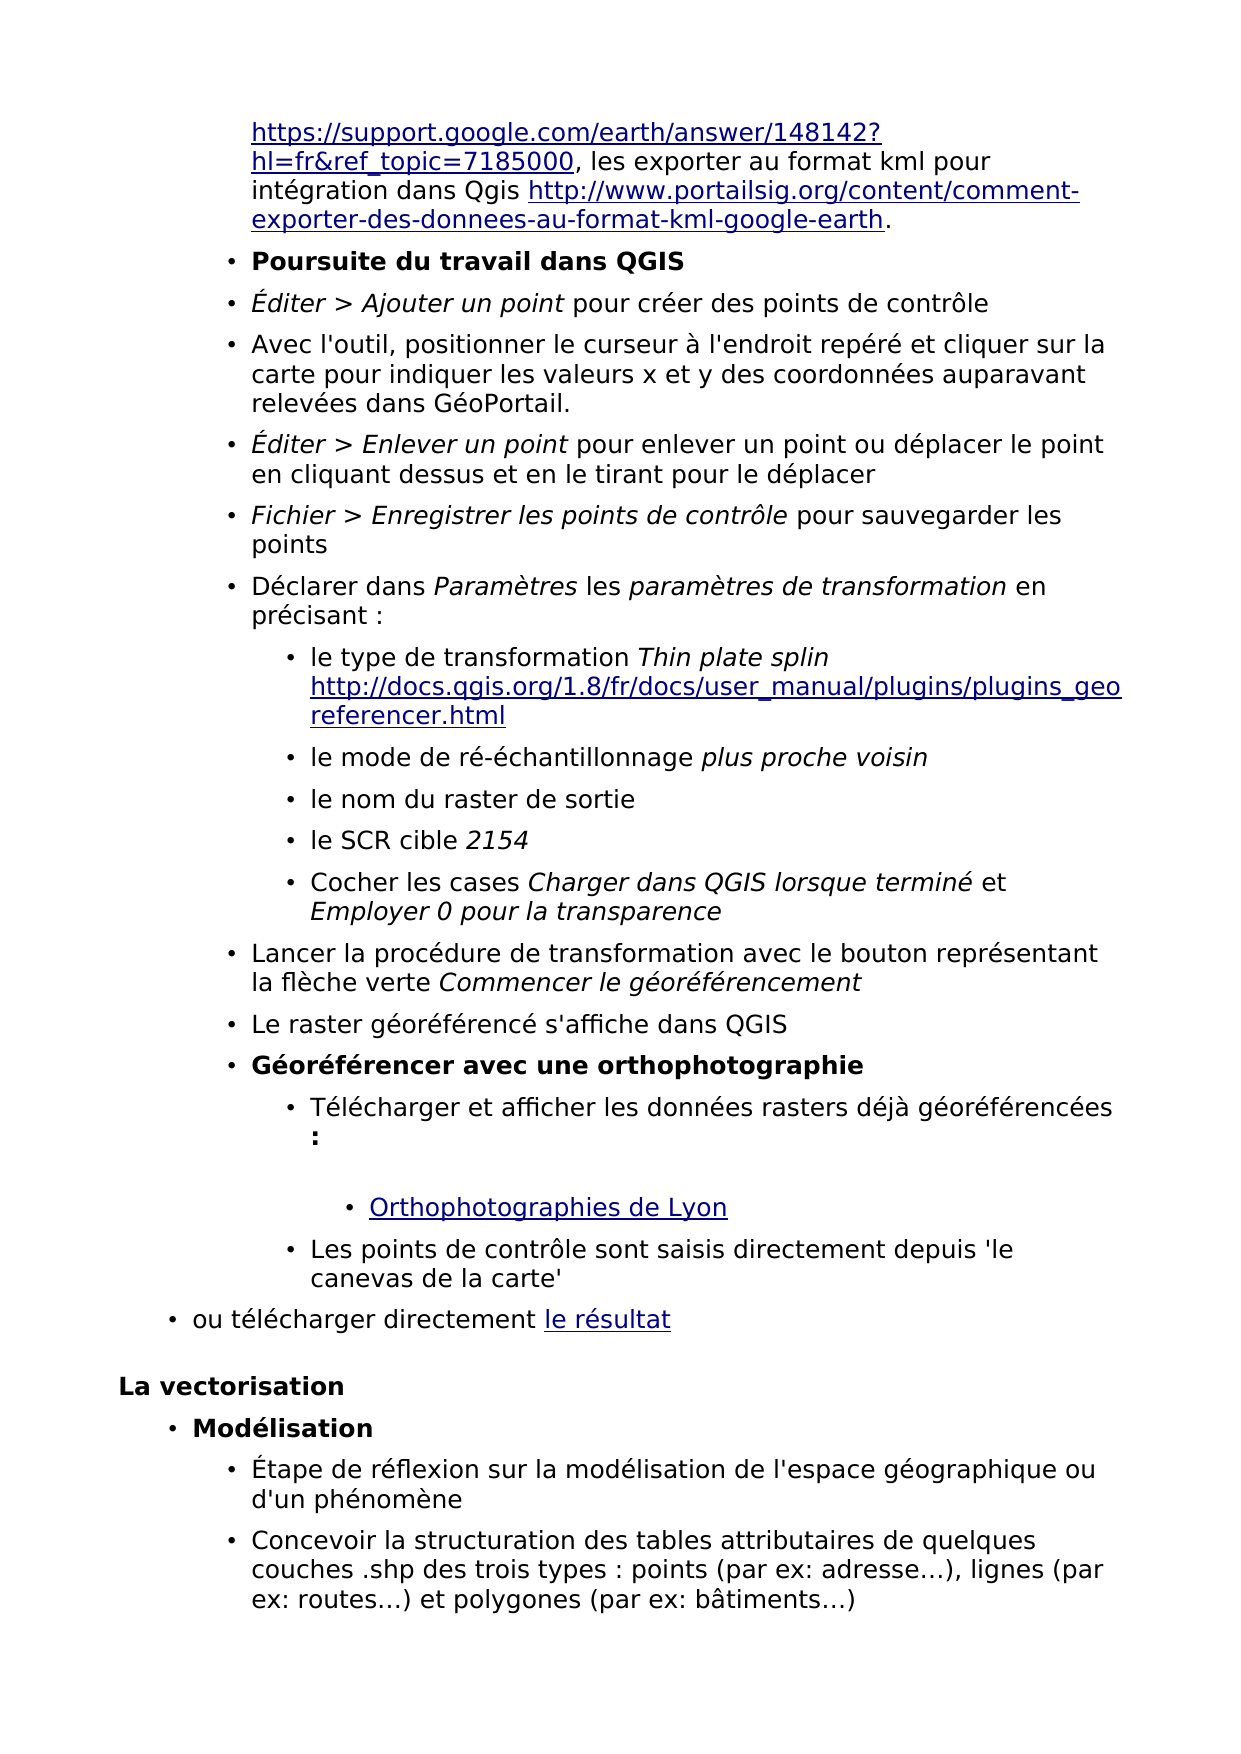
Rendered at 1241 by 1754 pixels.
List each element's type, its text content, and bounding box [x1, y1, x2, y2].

list Lancer la procédure de transformation avec le bouton représentant la flèche verte Commencer le géoréférencement [236, 939, 1122, 997]
list Éditer > Ajouter un point pour créer des points de contrôle [236, 289, 1122, 318]
list ou télécharger directement le résultat [177, 1306, 1122, 1335]
list Le raster géoréférencé s'affiche dans QGIS [236, 1010, 1122, 1039]
list le nom du raster de sortie [295, 785, 1122, 814]
list https://support.google.com/earth/answer/148142?hl=fr&ref_topic=7185000, les exporter au format kml pour intégration dans Qgis http://www.portailsig.org/content/comment-exporter-des-donnees-au-format-kml-google-earth. [236, 118, 1122, 235]
list Cocher les cases Charger dans QGIS lorsque terminé et Employer 0 pour la transparence [295, 868, 1122, 926]
list Avec l'outil, positionner le curseur à l'endroit repéré et cliquer sur la carte pour indiquer les valeurs x et y des coordonnées auparavant relevées dans GéoPortail. [236, 331, 1122, 418]
subtitle La vectorisation [118, 1372, 1122, 1401]
list le mode de ré-échantillonnage plus proche voisin [295, 743, 1122, 772]
list Modélisation [177, 1414, 1122, 1443]
list Orthophotographies de Lyon [354, 1193, 1122, 1222]
list Étape de réflexion sur la modélisation de l'espace géographique ou d'un phénomène [236, 1456, 1122, 1514]
list Les points de contrôle sont saisis directement depuis 'le canevas de la carte' [295, 1235, 1122, 1293]
list Télécharger et afficher les données rasters déjà géoréférencées : [295, 1093, 1122, 1181]
list le SCR cible 2154 [295, 826, 1122, 856]
list Éditer > Enlever un point pour enlever un point ou déplacer le point en cliquant dessus et en le tirant pour le déplacer [236, 431, 1122, 489]
list Géoréférencer avec une orthophotographie [236, 1051, 1122, 1081]
list Poursuite du travail dans QGIS [236, 247, 1122, 276]
list Concevoir la structuration des tables attributaires de quelques couches .shp des trois types : points (par ex: adresse…), lignes (par ex: routes…) et polygones (par ex: bâtiments…) [236, 1526, 1122, 1614]
list Fichier > Enregistrer les points de contrôle pour sauvegarder les points [236, 501, 1122, 560]
list Déclarer dans Paramètres les paramètres de transformation en précisant : [236, 572, 1122, 631]
list le type de transformation Thin plate splin http://docs.qgis.org/1.8/fr/docs/user_manual/plugins/plugins_georeferencer.html [295, 643, 1122, 731]
